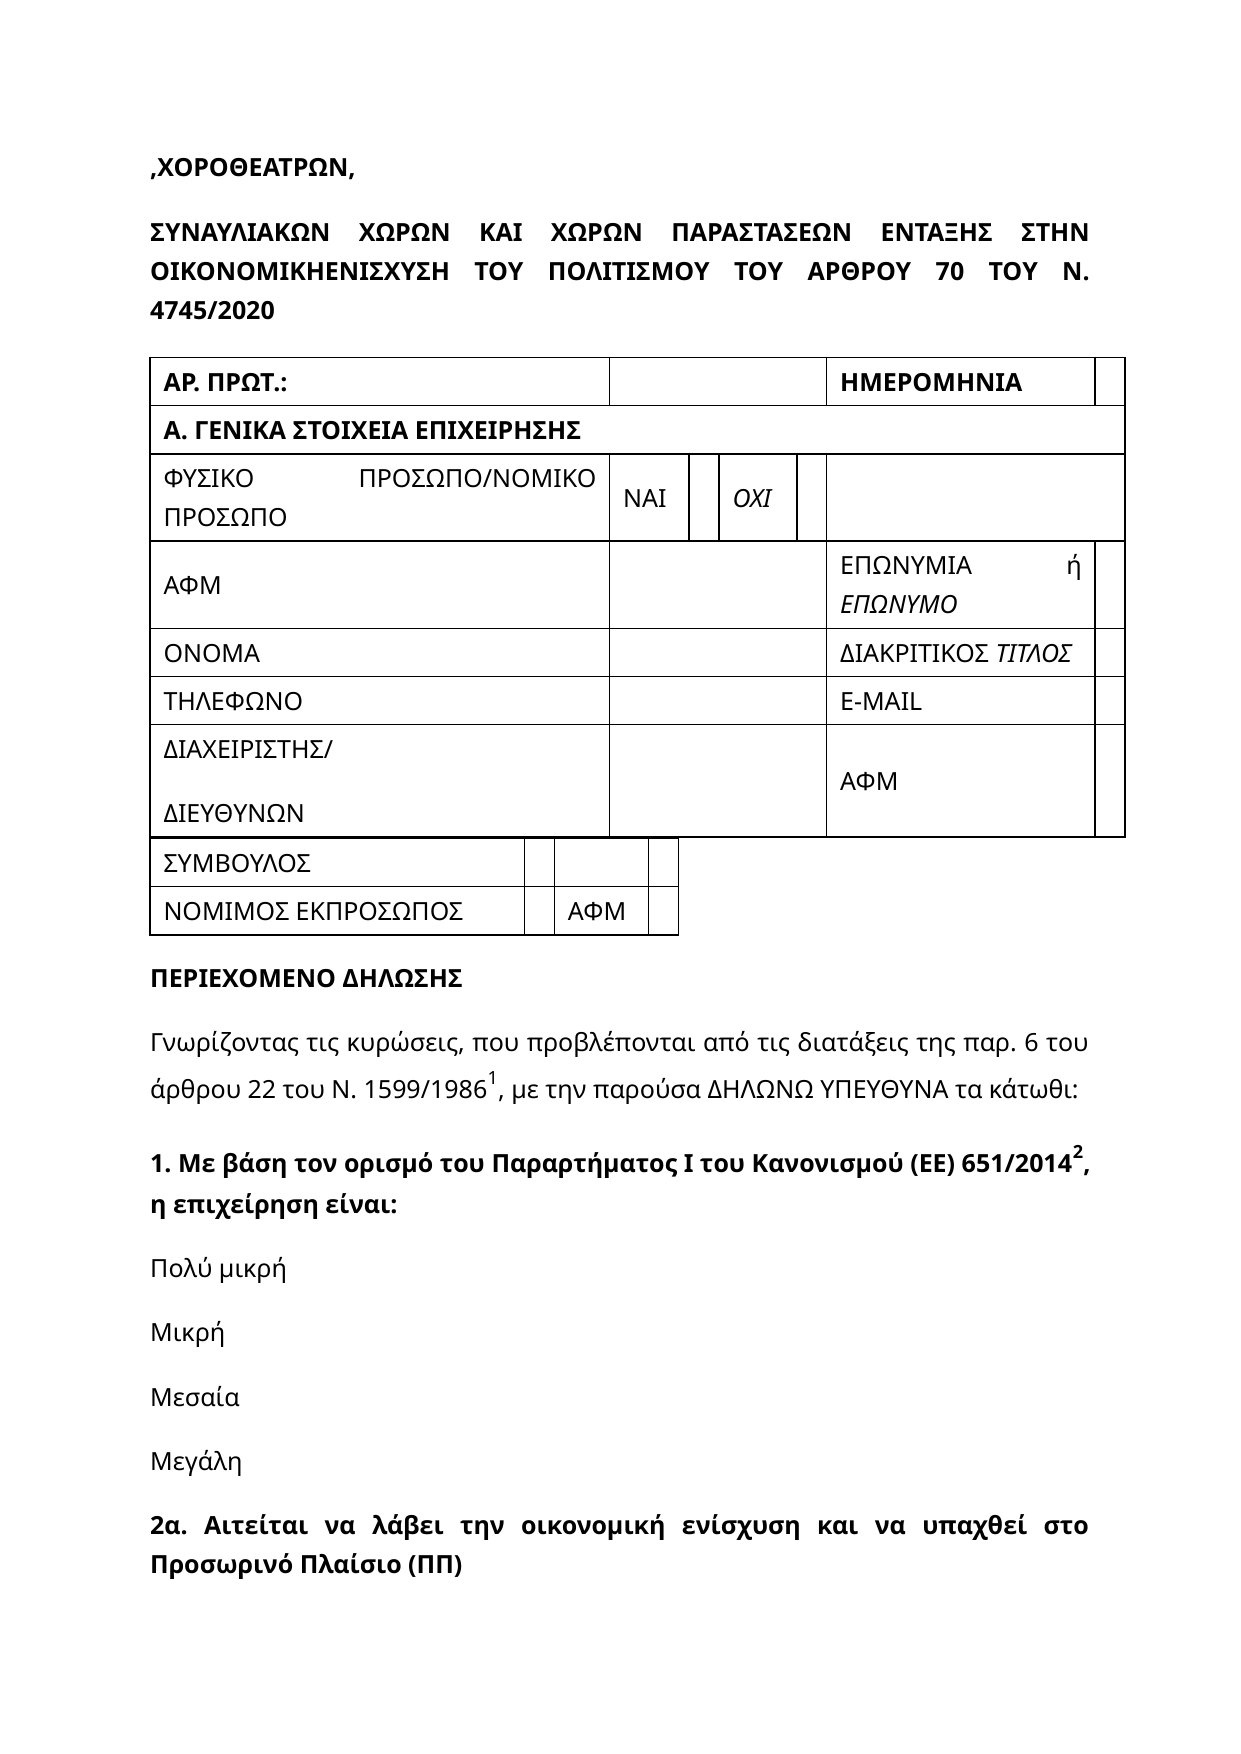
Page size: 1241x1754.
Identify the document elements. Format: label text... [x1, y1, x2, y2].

table_header ΑΡ. ΠΡΩΤ.: [151, 358, 609, 405]
table_cell [1096, 629, 1124, 676]
table_header [649, 839, 678, 886]
table_cell ΟΝΟΜΑ [151, 629, 609, 676]
text Μεγάλη [150, 1443, 1090, 1477]
table_cell [1096, 677, 1124, 724]
table_cell [690, 455, 718, 540]
table_cell E-MAIL [827, 677, 1094, 724]
text 2α. Αιτείται να λάβει την οικονομική ενίσχυση και να υπαχθεί στο Προσωρινό Πλαίσιο (ΠΠ) [150, 1507, 1090, 1581]
text ΠΕΡΙΕΧΟΜΕΝΟ ΔΗΛΩΣΗΣ [150, 960, 1090, 994]
text ΣΥΝΑΥΛΙΑΚΩΝ ΧΩΡΩΝ ΚΑΙ ΧΩΡΩΝ ΠΑΡΑΣΤΑΣΕΩΝ ΕΝΤΑΞΗΣ ΣΤΗΝ ΟΙΚΟΝΟΜΙΚΗΕΝΙΣΧΥΣΗ ΤΟΥ ΠΟΛΙΤΙΣΜΟΥ ΤΟΥ ΑΡΘΡΟΥ 70 ΤΟΥ Ν. 4745/2020 [150, 214, 1090, 327]
table_cell A. ΓΕΝΙΚΑ ΣΤΟΙΧΕΙΑ ΕΠΙΧΕΙΡΗΣΗΣ [151, 406, 1124, 453]
table_header [555, 839, 648, 886]
table_cell ΦΥΣΙΚΟ ΠΡΟΣΩΠΟ/ΝΟΜΙΚΟ ΠΡΟΣΩΠΟ [151, 455, 609, 540]
table_cell ΔΙΑΚΡΙΤΙΚΟΣ ΤΙΤΛΟΣ [827, 629, 1094, 676]
table_cell ΝΟΜΙΜΟΣ ΕΚΠΡΟΣΩΠΟΣ [151, 887, 524, 934]
table_cell [798, 455, 826, 540]
table_cell ΟΧΙ [720, 455, 796, 540]
table_cell ΝΑΙ [610, 455, 688, 540]
table_cell ΑΦΜ [827, 725, 1094, 836]
text 1. Με βάση τον ορισμό του Παραρτήματος Ι του Κανονισμού (ΕΕ) 651/20142, η επιχείρηση είναι: [150, 1139, 1090, 1221]
table_header ΣΥΜΒΟΥΛΟΣ [151, 839, 524, 886]
table_header [610, 358, 826, 405]
text Γνωρίζοντας τις κυρώσεις, που προβλέπονται από τις διατάξεις της παρ. 6 του άρθρου 22 του Ν. 1599/19861, με την παρούσα ΔΗΛΩΝΩ ΥΠΕΥΘΥΝΑ τα κάτωθι: [150, 1024, 1090, 1108]
table_cell ΕΠΩΝΥΜΙΑ ή ΕΠΩΝΥΜΟ [827, 542, 1094, 627]
text ,ΧΟΡΟΘΕΑΤΡΩΝ, [150, 150, 1090, 184]
table_header [525, 839, 554, 886]
table_cell [610, 677, 826, 724]
table_cell [649, 887, 678, 934]
text Μεσαία [150, 1379, 1090, 1413]
table_cell [525, 887, 554, 934]
table_cell [610, 542, 826, 627]
table_cell [1096, 542, 1124, 627]
table_cell ΑΦΜ [151, 542, 609, 627]
table_cell [610, 725, 826, 836]
table_cell ΔΙΑΧΕΙΡΙΣΤΗΣ/ ΔΙΕΥΘΥΝΩΝ [151, 725, 609, 836]
table_cell [827, 455, 1124, 540]
table_header ΗΜΕΡΟΜΗΝΙΑ [827, 358, 1094, 405]
table_cell ΑΦΜ [555, 887, 648, 934]
table_header [1096, 358, 1124, 405]
table_cell [610, 629, 826, 676]
table_cell ΤΗΛΕΦΩΝΟ [151, 677, 609, 724]
text Πολύ μικρή [150, 1251, 1090, 1285]
table_cell [1096, 725, 1124, 836]
text Μικρή [150, 1315, 1090, 1349]
